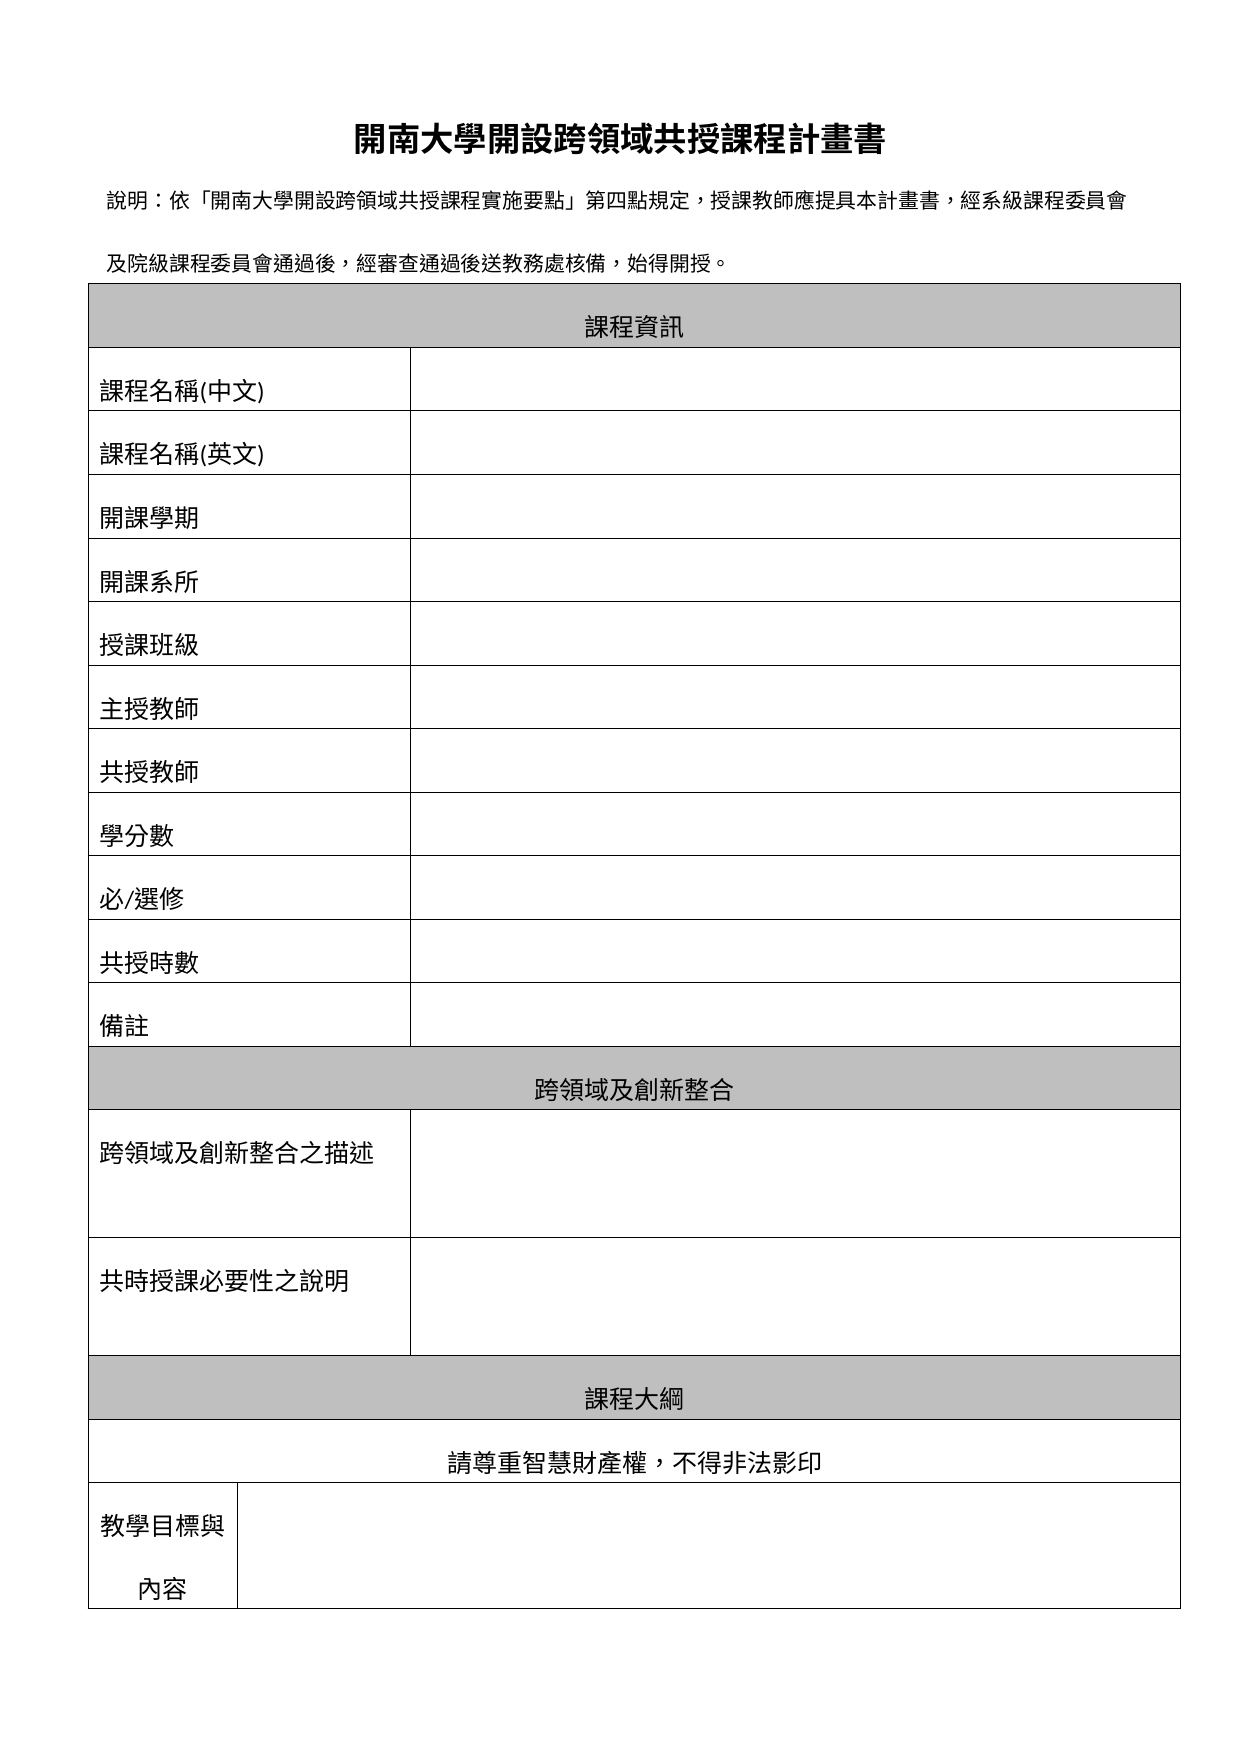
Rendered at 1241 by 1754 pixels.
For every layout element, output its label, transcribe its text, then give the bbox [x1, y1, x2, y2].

table_cell [411, 1110, 1180, 1237]
table_cell [238, 1483, 1180, 1608]
table_cell 課程名稱(英文) [89, 411, 410, 474]
table_cell 主授教師 [89, 666, 410, 728]
table_cell [411, 348, 1180, 410]
table_cell 跨領域及創新整合之描述 [89, 1110, 410, 1237]
table_cell [411, 602, 1180, 664]
table_cell 共授時數 [89, 920, 410, 982]
table_cell 課程名稱(中文) [89, 348, 410, 410]
table_cell [411, 411, 1180, 474]
table_cell 教學目標與內容 [89, 1483, 237, 1608]
table_cell [411, 793, 1180, 855]
table_cell [411, 475, 1180, 537]
table_cell 請尊重智慧財產權，不得非法影印 [89, 1420, 1180, 1482]
table_header 課程資訊 [89, 284, 1180, 347]
table_cell [411, 729, 1180, 792]
table_cell 共授教師 [89, 729, 410, 792]
table_cell [411, 666, 1180, 728]
table_cell [411, 856, 1180, 919]
table_cell 課程大綱 [89, 1356, 1180, 1419]
text 開南大學開設跨領域共授課程計畫書 [106, 96, 1134, 158]
table_cell 學分數 [89, 793, 410, 855]
table_cell [411, 983, 1180, 1046]
table_cell 開課學期 [89, 475, 410, 537]
table_cell 跨領域及創新整合 [89, 1047, 1180, 1109]
text 說明：依「開南大學開設跨領域共授課程實施要點」第四點規定，授課教師應提具本計畫書，經系級課程委員會及院級課程委員會通過後，經審查通過後送教務處核備，始得開授。 [106, 158, 1134, 283]
table_cell 必/選修 [89, 856, 410, 919]
table_cell 共時授課必要性之說明 [89, 1238, 410, 1355]
table_cell 授課班級 [89, 602, 410, 664]
table_cell 備註 [89, 983, 410, 1046]
table_cell [411, 920, 1180, 982]
table_cell 開課系所 [89, 539, 410, 601]
table_cell [411, 1238, 1180, 1355]
table_cell [411, 539, 1180, 601]
